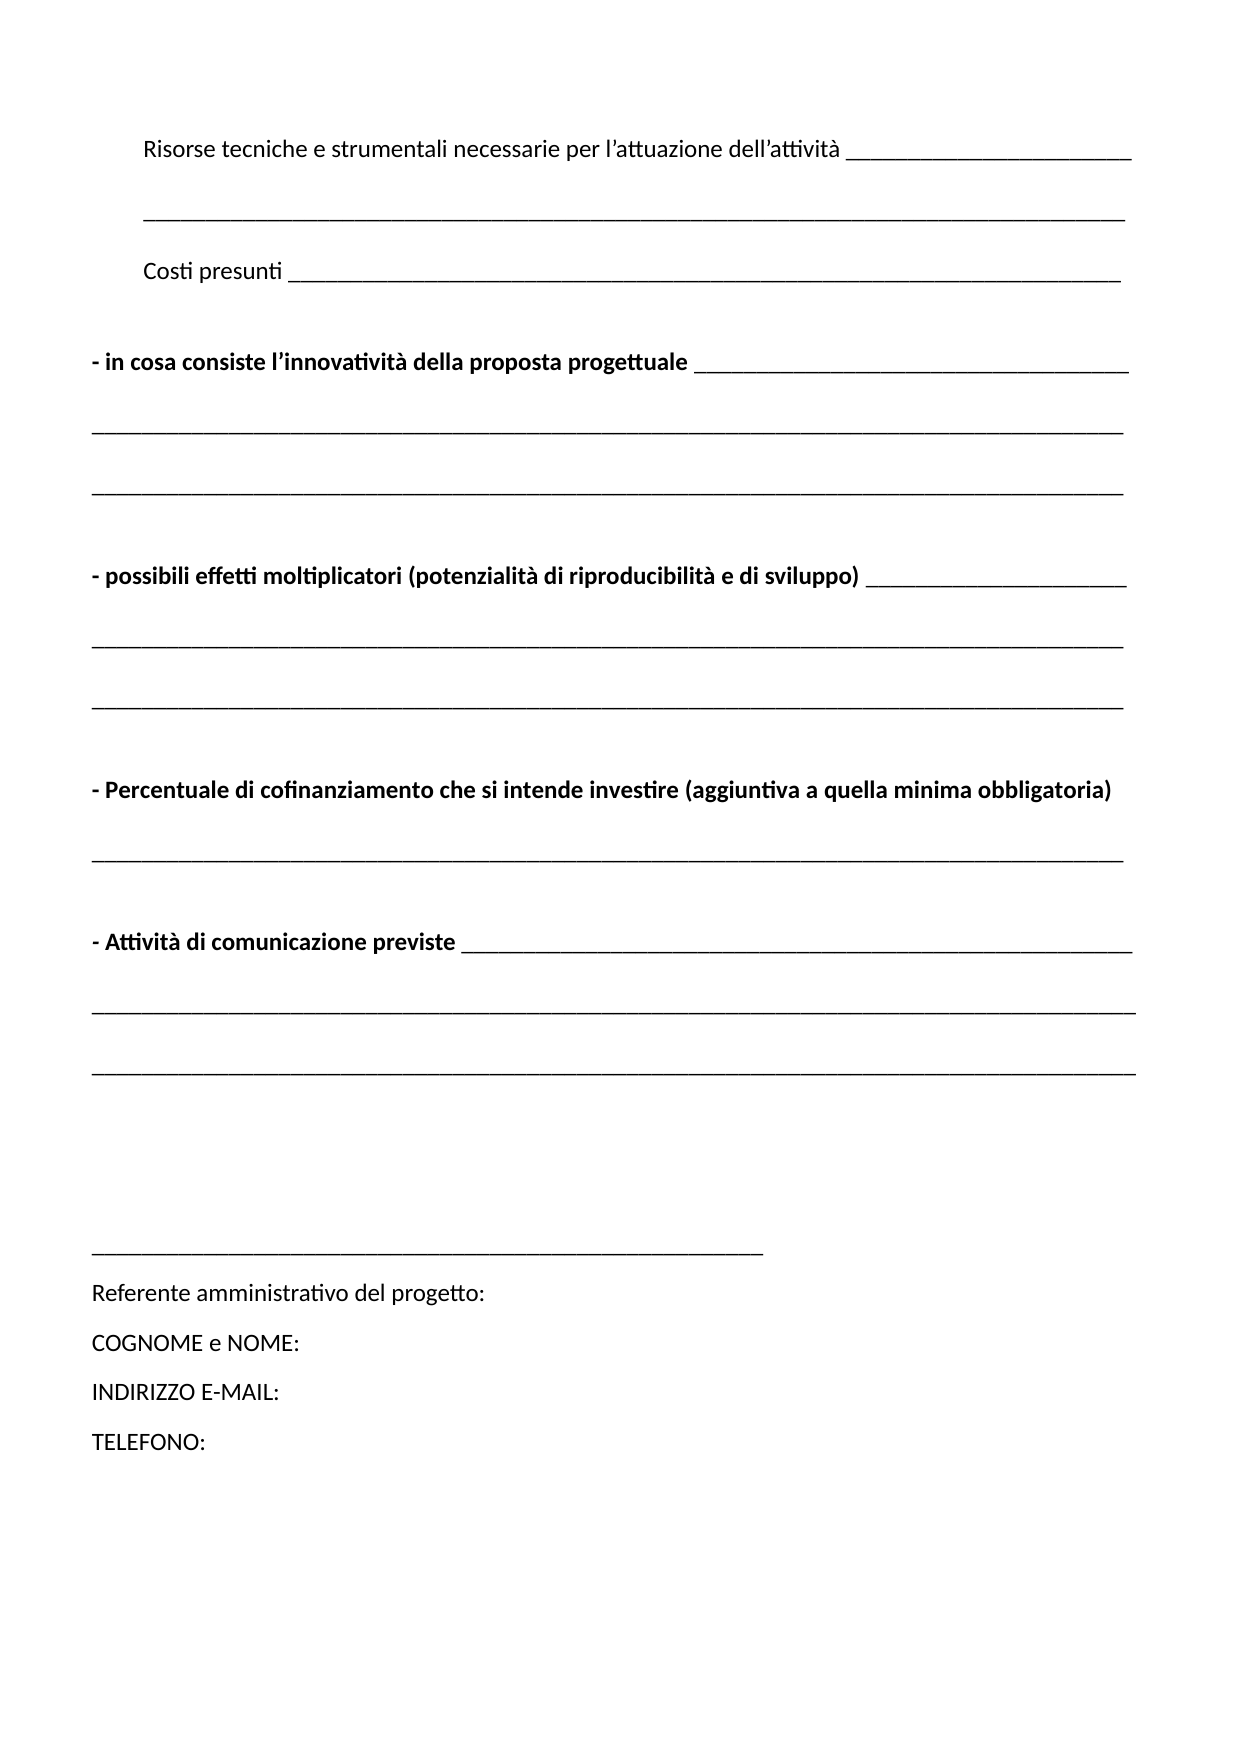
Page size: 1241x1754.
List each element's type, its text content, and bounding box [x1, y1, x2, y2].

text ___________________________________________________________________________________ [92, 835, 1137, 865]
text Referente amministrativo del progetto: [92, 1277, 1137, 1308]
text COGNOME e NOME: [92, 1327, 1137, 1357]
text ___________________________________________________________________________________ [92, 408, 1137, 438]
text ___________________________________________________________________________________ [92, 469, 1137, 499]
subtitle Costi presunti ___________________________________________________________________ [92, 255, 1137, 286]
text - Attività di comunicazione previste ______________________________________________________ [92, 926, 1140, 957]
text - Percentuale di cofinanziamento che si intende investire (aggiuntiva a quella minima obbligatoria) [92, 774, 1137, 804]
text INDIRIZZO E-MAIL: [92, 1377, 1137, 1407]
subtitle Risorse tecniche e strumentali necessarie per l’attuazione dell’attività _______________________ [92, 133, 1137, 163]
text ____________________________________________________________________________________ [92, 987, 1140, 1018]
text ___________________________________________________________________________________ [92, 682, 1137, 713]
text - possibili effetti moltiplicatori (potenzialità di riproducibilità e di sviluppo) _____________________ [92, 560, 1137, 591]
text - in cosa consiste l’innovatività della proposta progettuale ___________________________________ [92, 347, 1137, 377]
text ______________________________________________________ [92, 1228, 1137, 1258]
text ___________________________________________________________________________________ [92, 621, 1137, 652]
text ____________________________________________________________________________________ [92, 1048, 1140, 1079]
text TELEFONO: [92, 1426, 1137, 1457]
subtitle _______________________________________________________________________________ [92, 194, 1137, 224]
